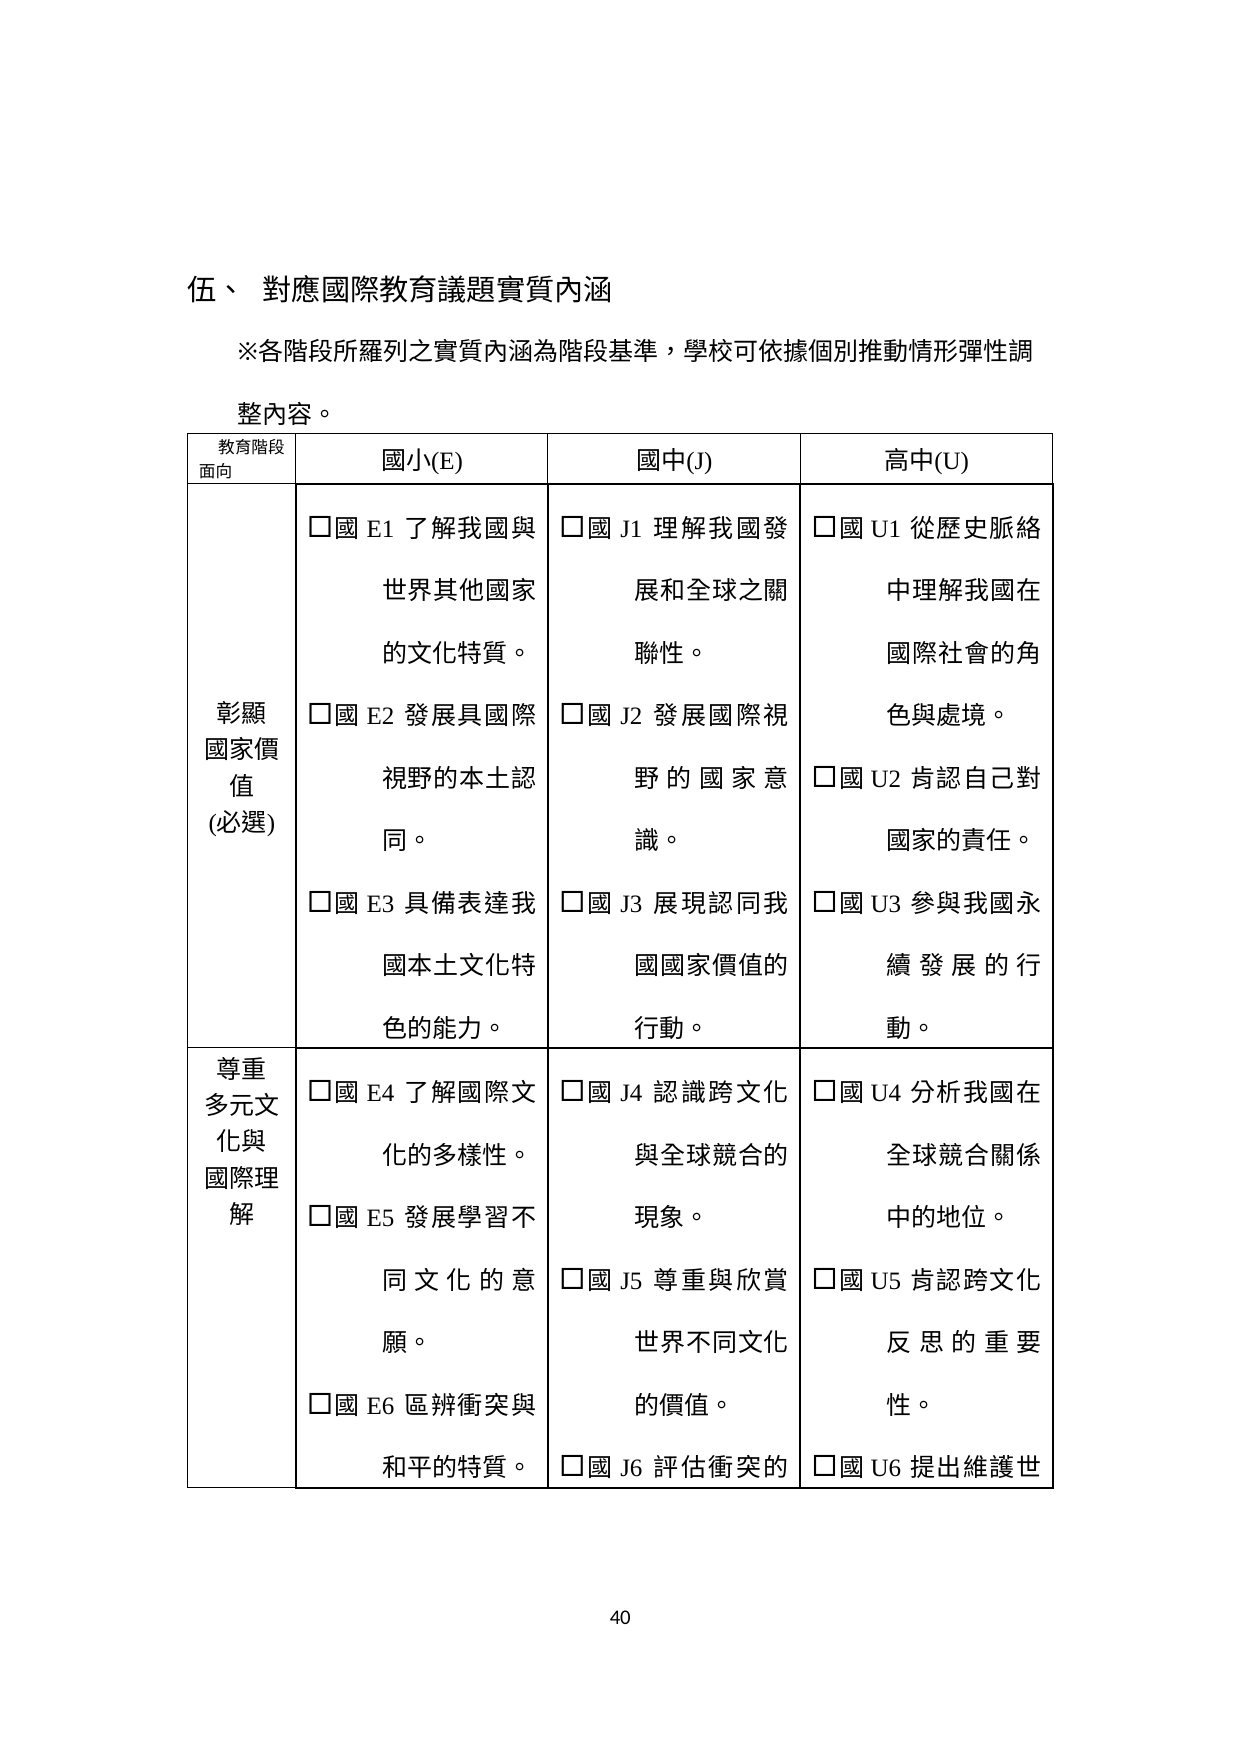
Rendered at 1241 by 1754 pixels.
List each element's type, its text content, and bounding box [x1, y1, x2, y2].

table_cell 國E1 了解我國與世界其他國家的文化特質。 國E2 發展具國際視野的本土認同。 國E3 具備表達我國本土文化特色的能力。 [297, 485, 547, 1047]
table_header 國小(E) [296, 434, 547, 483]
table_cell 國E4 了解國際文化的多樣性。 國E5 發展學習不同文化的意願。 國E6 區辨衝突與和平的特質。 [297, 1049, 547, 1487]
table_header 高中(U) [801, 434, 1052, 483]
table_cell 彰顯 國家價值 (必選) [188, 484, 295, 1047]
table_cell 國U1 從歷史脈絡中理解我國在國際社會的角色與處境。 國U2 肯認自己對國家的責任。 國U3 參與我國永續發展的行動。 [801, 485, 1052, 1047]
table_cell 國J1 理解我國發展和全球之關聯性。 國J2 發展國際視野的國家意識。 國J3 展現認同我國國家價值的行動。 [549, 485, 799, 1047]
table_header 教育階段 面向 [188, 434, 295, 483]
text ※各階段所羅列之實質內涵為階段基準，學校可依據個別推動情形彈性調整內容。 [237, 308, 1053, 433]
table_header 國中(J) [548, 434, 800, 483]
table_cell 國J4 認識跨文化與全球競合的現象。 國J5 尊重與欣賞世界不同文化的價值。 國J6 評估衝突的 [549, 1049, 799, 1487]
table_cell 國U4 分析我國在全球競合關係中的地位。 國U5 肯認跨文化反思的重要性。 國U6 提出維護世 [801, 1049, 1052, 1487]
list 對應國際教育議題實質內涵 [187, 246, 1053, 308]
table_cell 尊重 多元文化與 國際理解 [188, 1048, 295, 1487]
